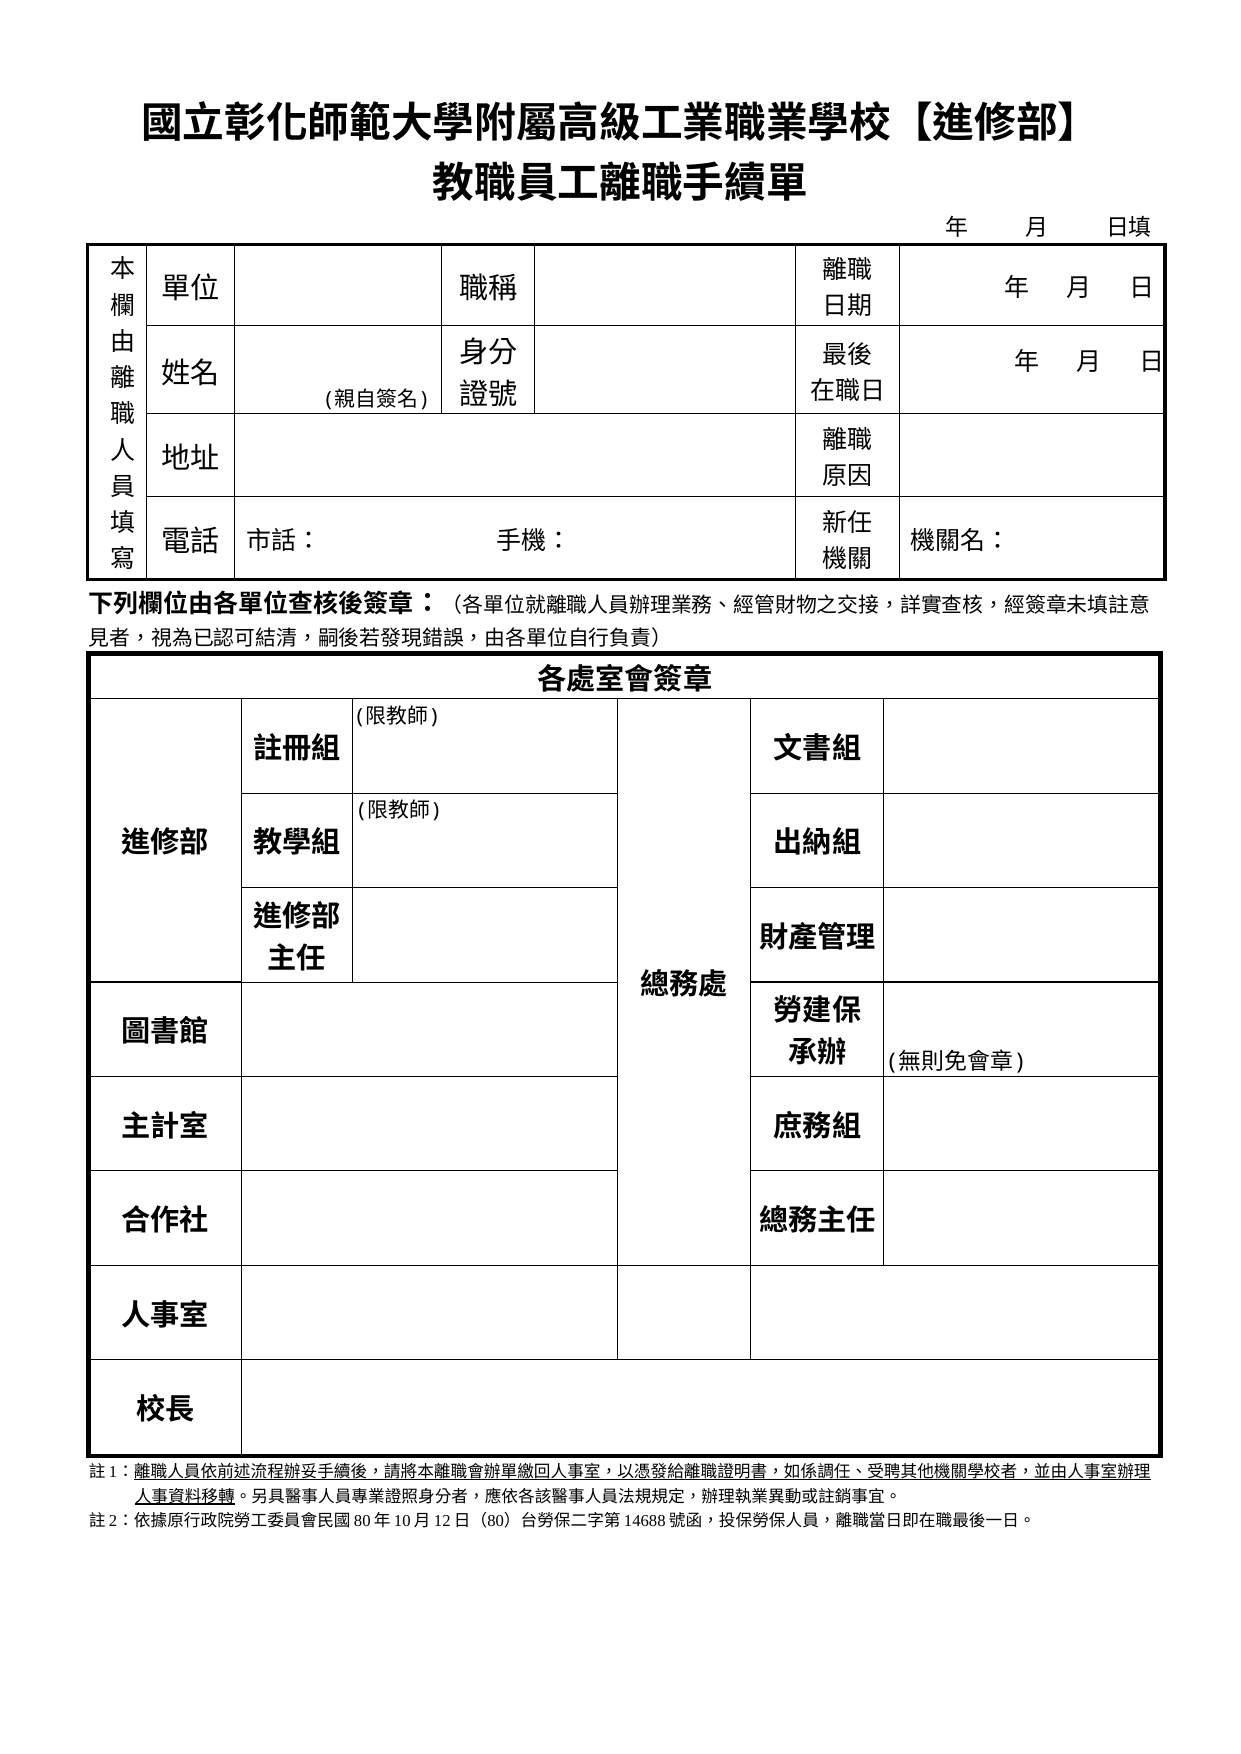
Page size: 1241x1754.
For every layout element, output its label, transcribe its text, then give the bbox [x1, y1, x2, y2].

table_cell 新任 機關 [796, 497, 899, 578]
table_cell 庶務組 [751, 1077, 883, 1170]
table_cell [242, 1266, 617, 1359]
text 教職員工離職手續單 [89, 149, 1152, 209]
table_cell 總務處 [618, 699, 750, 1265]
table_header 離職 日期 [796, 246, 899, 325]
table_cell 進修部 [91, 699, 241, 981]
table_cell 校長 [91, 1360, 241, 1454]
table_cell [751, 1266, 1158, 1359]
table_cell (親自簽名) [235, 326, 441, 413]
table_cell [884, 1171, 1158, 1265]
table_cell 教學組 [242, 794, 352, 887]
table_cell 姓名 [147, 326, 234, 413]
table_cell 機關名： [900, 497, 1163, 578]
text 註1：離職人員依前述流程辦妥手續後，請將本離職會辦單繳回人事室，以憑發給離職證明書，如係調任、受聘其他機關學校者，並由人事室辦理人事資料移轉。另具醫事人員專業證照身分者，應依各該醫事人員法規規定，辦理執業異動或註銷事宜。 [89, 1458, 1152, 1507]
table_cell 離職 原因 [796, 414, 899, 496]
table_header [535, 246, 795, 325]
table_cell 文書組 [751, 699, 883, 792]
table_header 單位 [147, 246, 234, 325]
table_cell [242, 1077, 617, 1170]
text 下列欄位由各單位查核後簽章：（各單位就離職人員辦理業務、經管財物之交接，詳實查核，經簽章未填註意見者，視為已認可結清，嗣後若發現錯誤，由各單位自行負責） [89, 581, 1152, 651]
table_cell [884, 794, 1158, 887]
table_cell 勞建保 承辦 [751, 983, 883, 1076]
table_cell [884, 1077, 1158, 1170]
table_cell (限教師) [353, 794, 617, 887]
table_cell 人事室 [91, 1266, 241, 1359]
table_cell 進修部 主任 [242, 888, 352, 981]
table_cell 地址 [147, 414, 234, 496]
table_cell (限教師) [353, 699, 617, 792]
table_cell [618, 1266, 750, 1359]
text 國立彰化師範大學附屬高級工業職業學校【進修部】 [89, 89, 1152, 149]
text 註2：依據原行政院勞工委員會民國80年10月12日（80）台勞保二字第14688號函，投保勞保人員，離職當日即在職最後一日。 [89, 1507, 1152, 1531]
table_cell 身分 證號 [442, 326, 534, 413]
table_cell 電話 [147, 497, 234, 578]
table_cell 圖書館 [91, 983, 241, 1076]
table_cell [353, 888, 617, 981]
table_header 職稱 [442, 246, 534, 325]
table_cell [884, 888, 1158, 981]
table_cell [884, 699, 1158, 792]
table_cell 出納組 [751, 794, 883, 887]
table_cell 合作社 [91, 1171, 241, 1265]
table_cell 總務主任 [751, 1171, 883, 1265]
table_header 年 月 日 [900, 246, 1163, 325]
table_cell 最後 在職日 [796, 326, 899, 413]
table_header 本欄由離職人員填寫 [89, 246, 146, 578]
table_cell 註冊組 [242, 699, 352, 792]
table_cell 財產管理 [751, 888, 883, 981]
table_cell 市話： 手機： [235, 497, 795, 578]
table_cell [235, 414, 795, 496]
table_cell [242, 983, 617, 1076]
table_cell [535, 326, 795, 413]
table_cell 年 月 日 [900, 326, 1163, 413]
table_cell [242, 1360, 1158, 1454]
table_cell (無則免會章) [884, 983, 1158, 1076]
table_cell [242, 1171, 617, 1265]
table_header 各處室會簽章 [91, 656, 1158, 698]
table_header [235, 246, 441, 325]
table_cell 主計室 [91, 1077, 241, 1170]
table_cell [900, 414, 1163, 496]
text 年 月 日填 [89, 209, 1152, 242]
